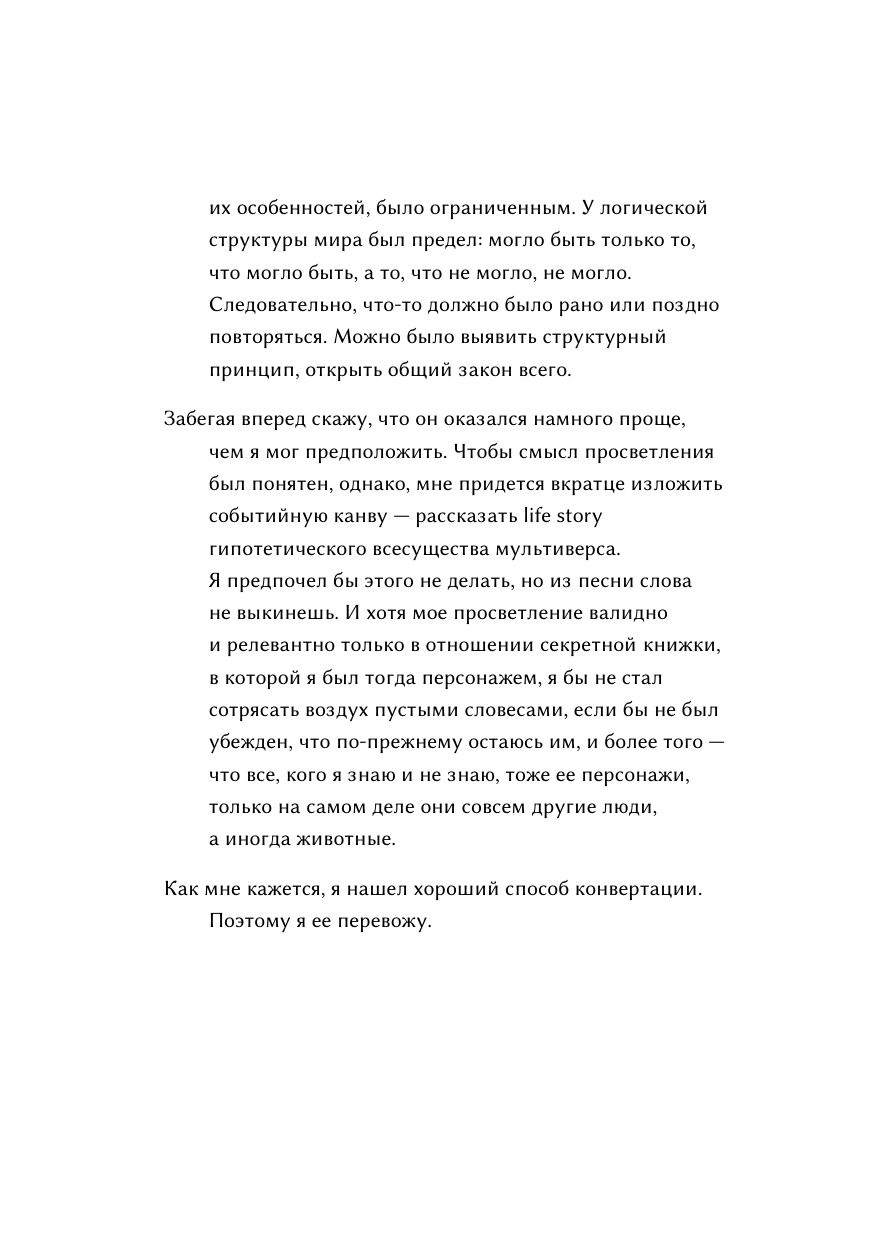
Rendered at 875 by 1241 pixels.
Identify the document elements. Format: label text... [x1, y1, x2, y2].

text Забегая вперед скажу, что он оказался намного проще, чем я мог предположить. Чтобы смысл просветления был понятен, однако, мне придется вкратце изложить событийную канву — рассказать life story гипотетического всесущества мультиверса. Я предпочел бы этого не делать, но из песни слова не выкинешь. И хотя мое просветление валидно и релевантно только в отношении секретной книжки, в которой я был тогда персонажем, я бы не стал сотрясать воздух пустыми словесами, если бы не был убежден, что по-прежнему остаюсь им, и более того — что все, кого я знаю и не знаю, тоже ее персонажи, только на самом деле они совсем другие люди, а иногда животные. [163, 406, 729, 851]
text Как мне кажется, я нашел хороший способ конвертации. Поэтому я ее перевожу. [163, 876, 729, 933]
text их особенностей, было ограниченным. У логической структуры мира был предел: могло быть только то, что могло быть, а то, что не могло, не могло. Следовательно, что-то должно было рано или поздно повторяться. Можно было выявить структурный принцип, открыть общий закон всего. [163, 195, 729, 381]
